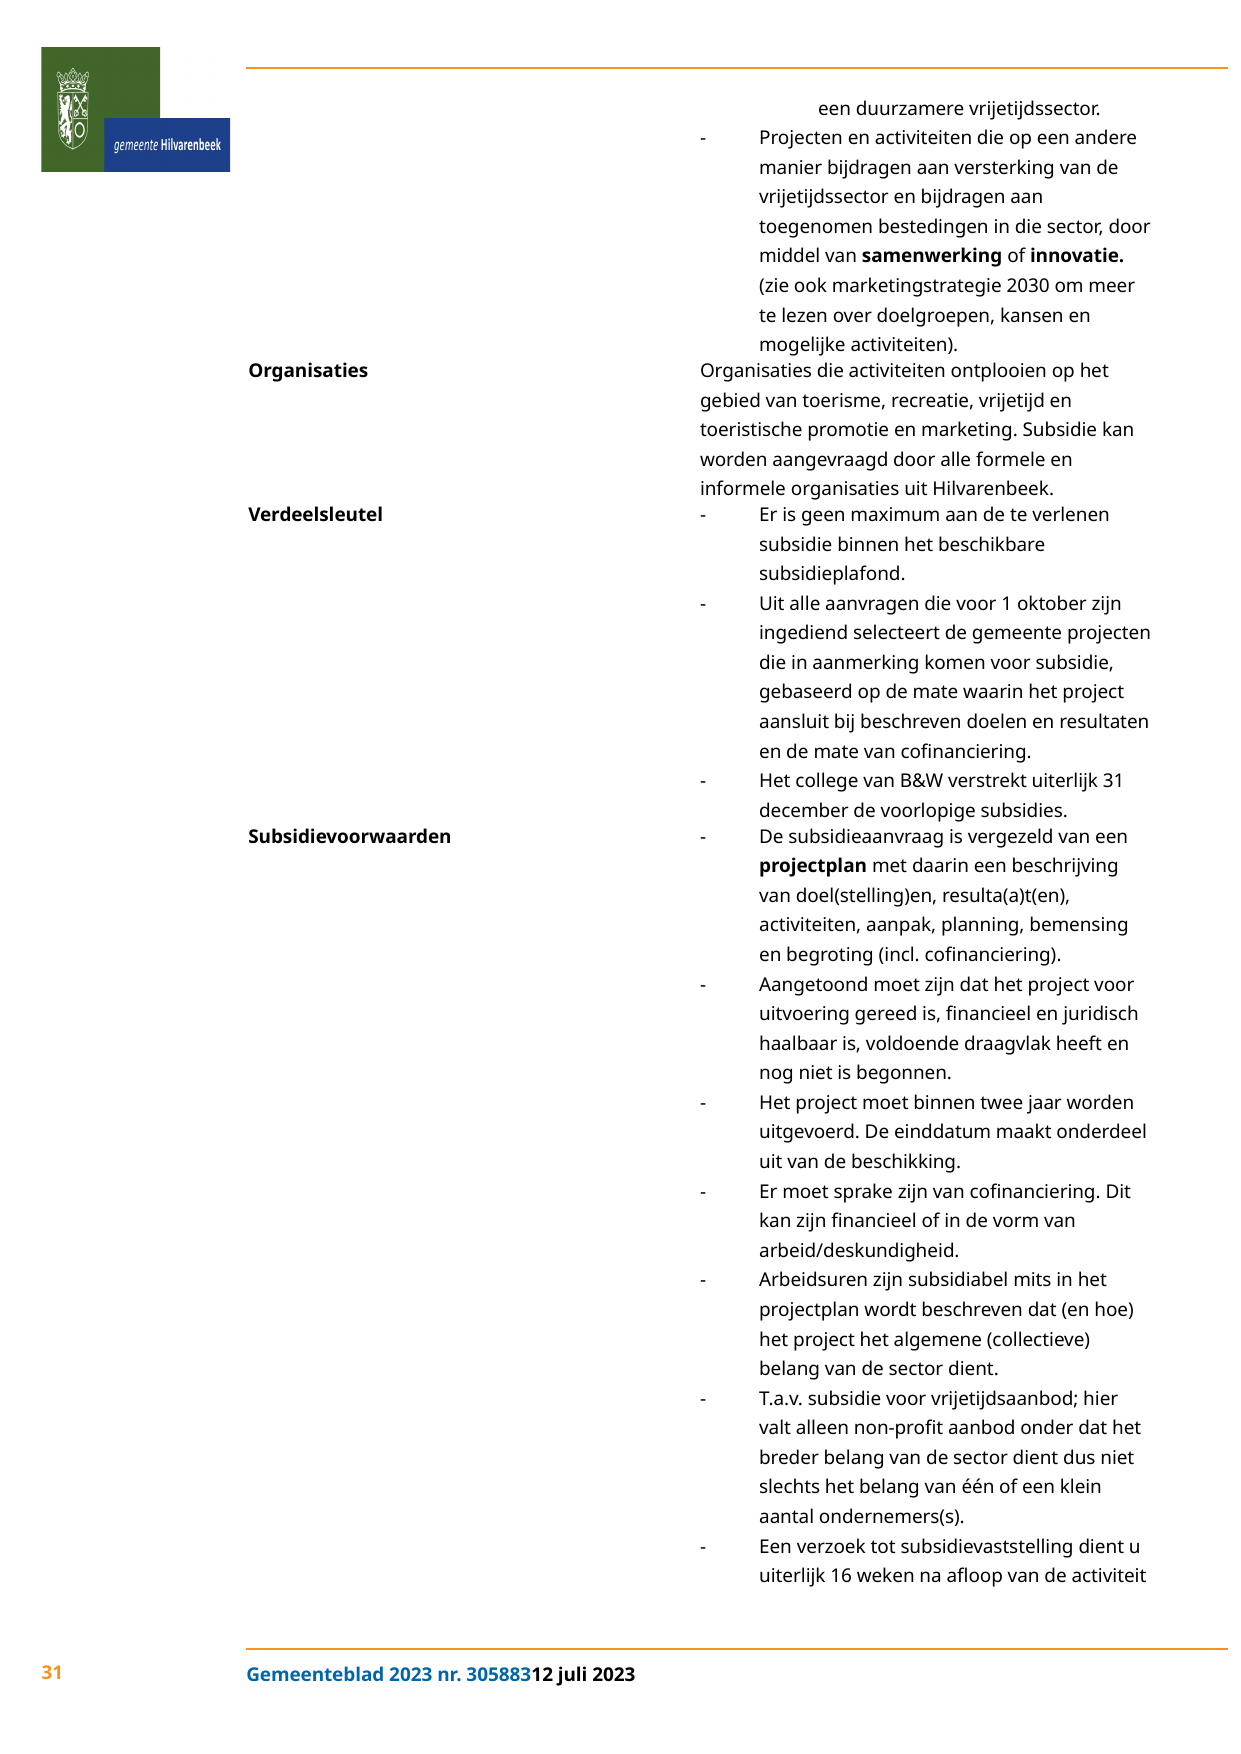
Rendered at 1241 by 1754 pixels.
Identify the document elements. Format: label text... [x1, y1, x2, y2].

table_cell Organisaties [248, 357, 700, 501]
table_cell Subsidievoorwaarden [248, 823, 700, 1588]
table_cell een duurzamere vrijetijdssector. Projecten en activiteiten die op een andere manier bijdragen aan versterking van de vrijetijdssector en bijdragen aan toegenomen bestedingen in die sector, door middel van samenwerking of innovatie. (zie ook marketingstrategie 2030 om meer te lezen over doelgroepen, kansen en mogelijke activiteiten). [700, 95, 1152, 357]
table_cell Er is geen maximum aan de te verlenen subsidie binnen het beschikbare subsidieplafond. Uit alle aanvragen die voor 1 oktober zijn ingediend selecteert de gemeente projecten die in aanmerking komen voor subsidie, gebaseerd op de mate waarin het project aansluit bij beschreven doelen en resultaten en de mate van cofinanciering. Het college van B&W verstrekt uiterlijk 31 december de voorlopige subsidies. [700, 501, 1152, 823]
picture [41, 47, 231, 172]
table_cell [248, 95, 700, 357]
table_cell De subsidieaanvraag is vergezeld van een projectplan met daarin een beschrijving van doel(stelling)en, resulta(a)t(en), activiteiten, aanpak, planning, bemensing en begroting (incl. cofinanciering). Aangetoond moet zijn dat het project voor uitvoering gereed is, financieel en juridisch haalbaar is, voldoende draagvlak heeft en nog niet is begonnen. Het project moet binnen twee jaar worden uitgevoerd. De einddatum maakt onderdeel uit van de beschikking. Er moet sprake zijn van cofinanciering. Dit kan zijn financieel of in de vorm van arbeid/deskundigheid. Arbeidsuren zijn subsidiabel mits in het projectplan wordt beschreven dat (en hoe) het project het algemene (collectieve) belang van de sector dient. T.a.v. subsidie voor vrijetijdsaanbod; hier valt alleen non-profit aanbod onder dat het breder belang van de sector dient dus niet slechts het belang van één of een klein aantal ondernemers(s). Een verzoek tot subsidievaststelling dient u uiterlijk 16 weken na afloop van de activiteit [700, 823, 1152, 1588]
table_cell Verdeelsleutel [248, 501, 700, 823]
table_cell Organisaties die activiteiten ontplooien op het gebied van toerisme, recreatie, vrijetijd en toeristische promotie en marketing. Subsidie kan worden aangevraagd door alle formele en informele organisaties uit Hilvarenbeek. [700, 357, 1152, 501]
